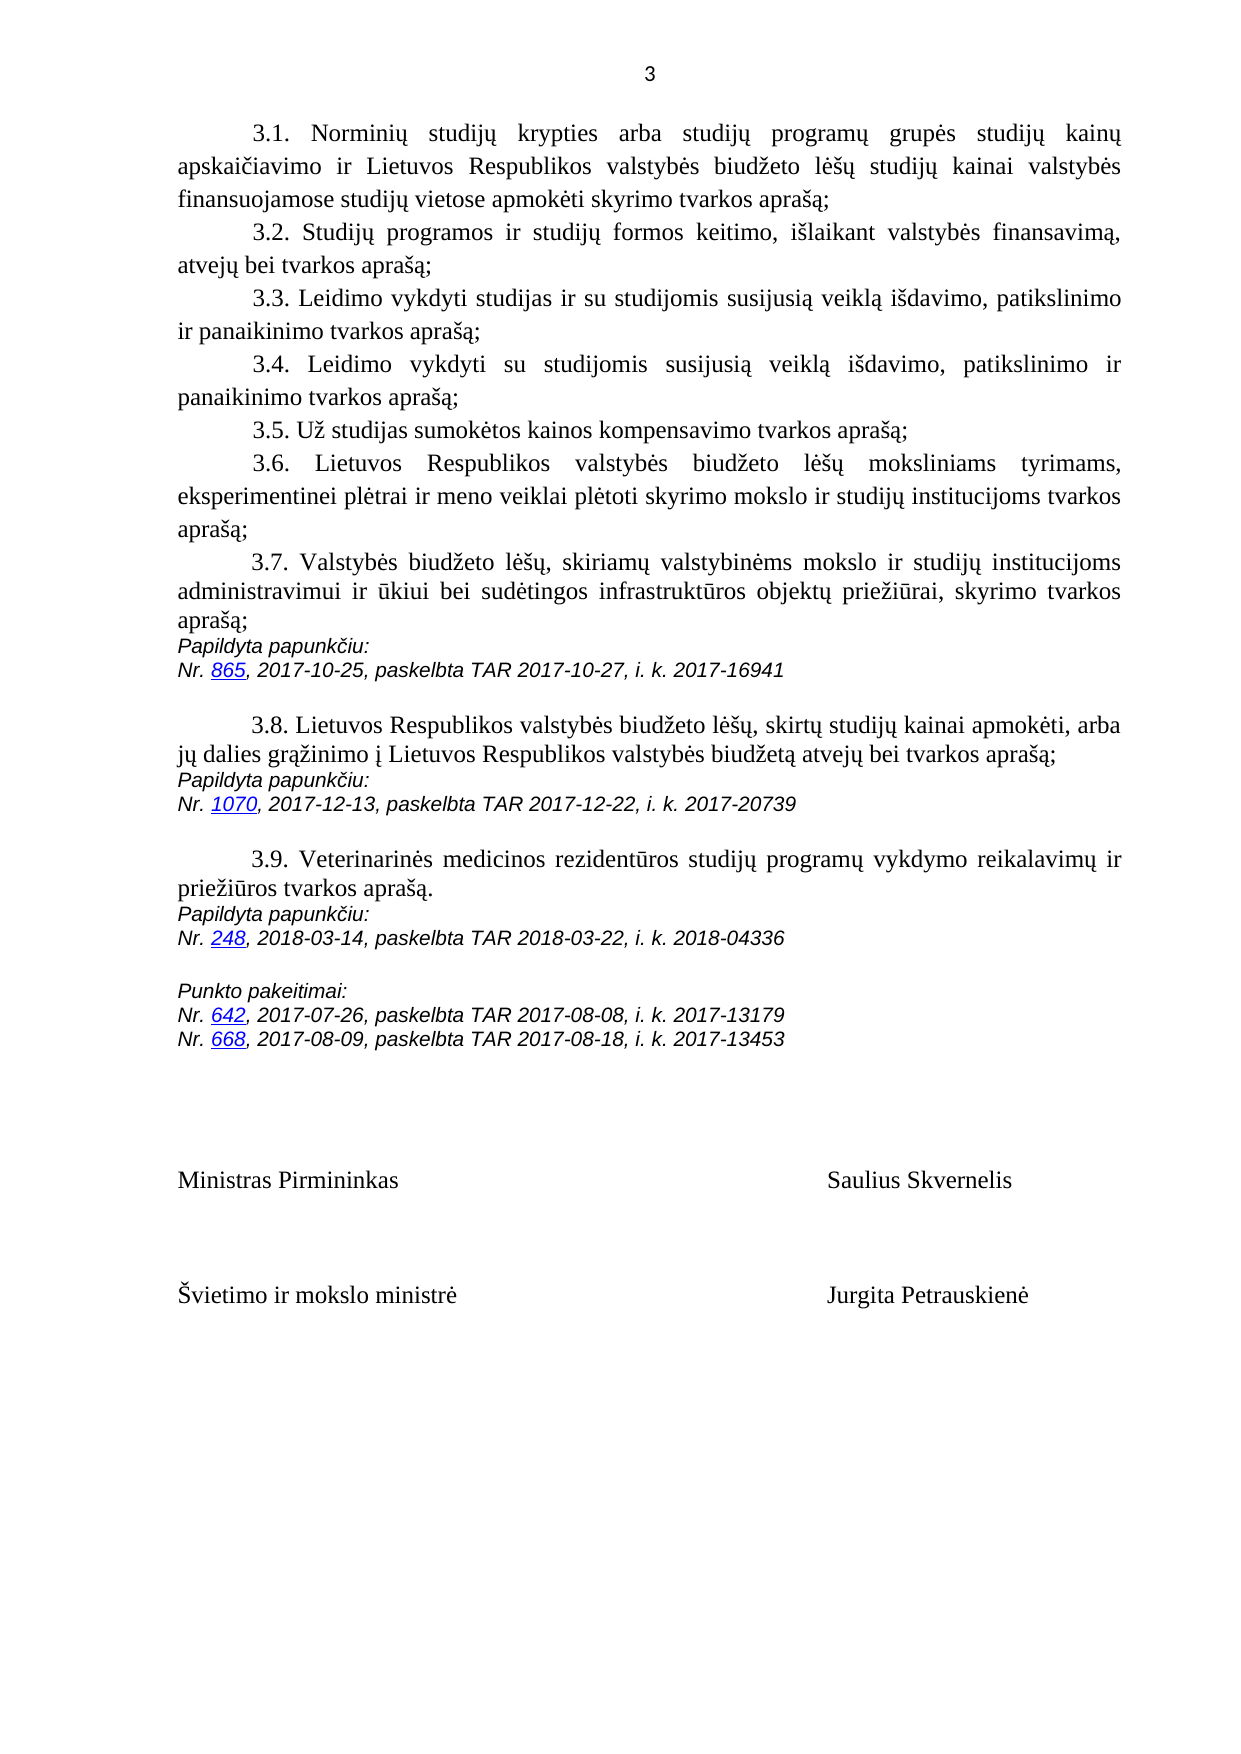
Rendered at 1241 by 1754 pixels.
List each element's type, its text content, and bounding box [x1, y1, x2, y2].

text 3.8. Lietuvos Respublikos valstybės biudžeto lėšų, skirtų studijų kainai apmokėti, arba jų dalies grąžinimo į Lietuvos Respublikos valstybės biudžetą atvejų bei tvarkos aprašą; [177, 710, 1122, 768]
text Nr. 668, 2017-08-09, paskelbta TAR 2017-08-18, i. k. 2017-13453 [177, 1027, 1122, 1051]
text Papildyta papunkčiu: [177, 902, 1122, 926]
text Punkto pakeitimai: [177, 979, 1122, 1003]
text Nr. 248, 2018-03-14, paskelbta TAR 2018-03-22, i. k. 2018-04336 [177, 926, 1122, 950]
text 3.5. Už studijas sumokėtos kainos kompensavimo tvarkos aprašą; [177, 415, 1122, 444]
text 3.3. Leidimo vykdyti studijas ir su studijomis susijusią veiklą išdavimo, patikslinimo ir panaikinimo tvarkos aprašą; [177, 283, 1122, 345]
text 3.6. Lietuvos Respublikos valstybės biudžeto lėšų moksliniams tyrimams, eksperimentinei plėtrai ir meno veiklai plėtoti skyrimo mokslo ir studijų institucijoms tvarkos aprašą; [177, 448, 1122, 543]
text 3.4. Leidimo vykdyti su studijomis susijusią veiklą išdavimo, patikslinimo ir panaikinimo tvarkos aprašą; [177, 349, 1122, 411]
text Ministras Pirmininkas Saulius Skvernelis [177, 1166, 1122, 1194]
text 3.7. Valstybės biudžeto lėšų, skiriamų valstybinėms mokslo ir studijų institucijoms administravimui ir ūkiui bei sudėtingos infrastruktūros objektų priežiūrai, skyrimo tvarkos aprašą; [177, 547, 1122, 634]
text Papildyta papunkčiu: [177, 768, 1122, 792]
text Papildyta papunkčiu: [177, 634, 1122, 658]
text Nr. 865, 2017-10-25, paskelbta TAR 2017-10-27, i. k. 2017-16941 [177, 658, 1122, 682]
text 3.1. Norminių studijų krypties arba studijų programų grupės studijų kainų apskaičiavimo ir Lietuvos Respublikos valstybės biudžeto lėšų studijų kainai valstybės finansuojamose studijų vietose apmokėti skyrimo tvarkos aprašą; [177, 118, 1122, 213]
text Nr. 1070, 2017-12-13, paskelbta TAR 2017-12-22, i. k. 2017-20739 [177, 792, 1122, 816]
text Nr. 642, 2017-07-26, paskelbta TAR 2017-08-08, i. k. 2017-13179 [177, 1003, 1122, 1027]
text 3.9. Veterinarinės medicinos rezidentūros studijų programų vykdymo reikalavimų ir priežiūros tvarkos aprašą. [177, 844, 1122, 902]
text Švietimo ir mokslo ministrė Jurgita Petrauskienė [177, 1281, 1122, 1309]
text 3.2. Studijų programos ir studijų formos keitimo, išlaikant valstybės finansavimą, atvejų bei tvarkos aprašą; [177, 217, 1122, 279]
